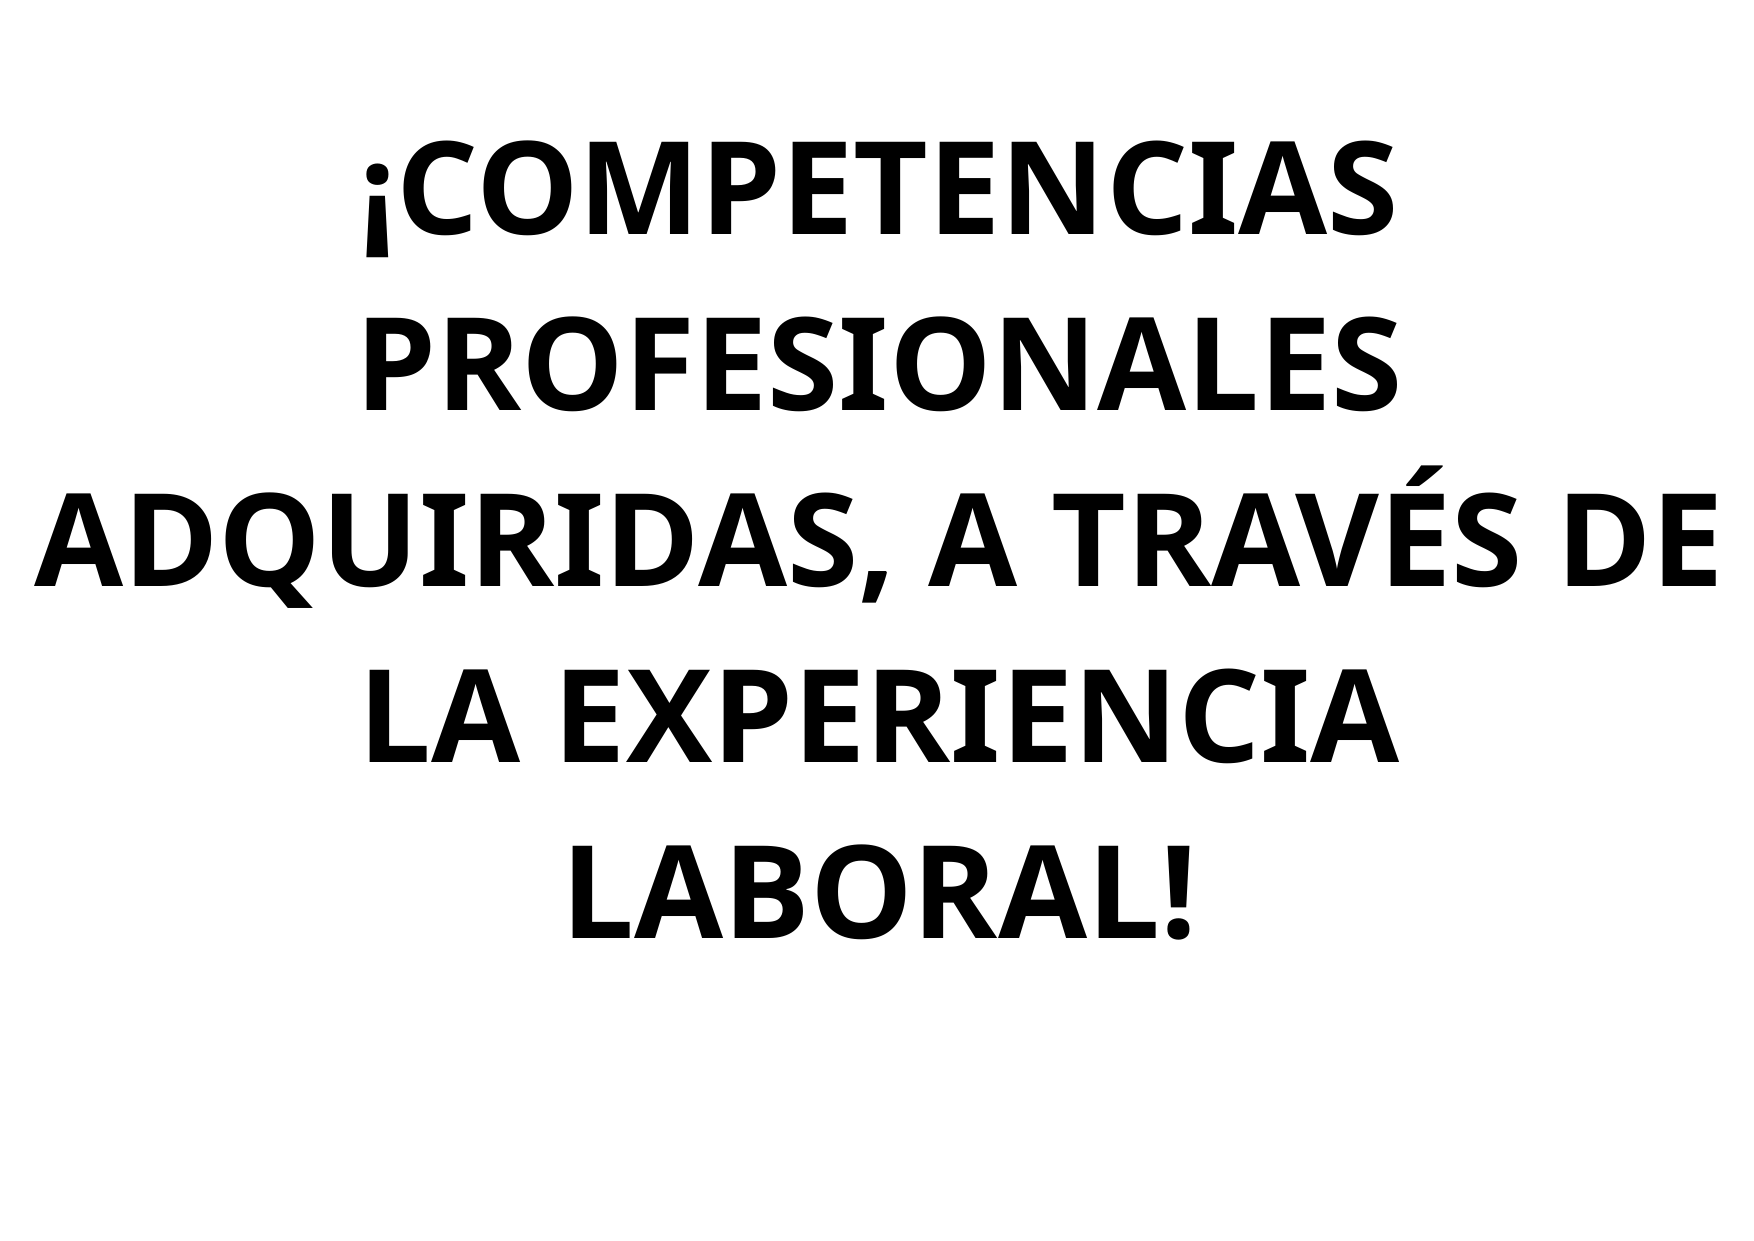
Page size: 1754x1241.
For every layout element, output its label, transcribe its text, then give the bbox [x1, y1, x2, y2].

text ¡COMPETENCIAS PROFESIONALES ADQUIRIDAS, A TRAVÉS DE LA EXPERIENCIA LABORAL! [23, 97, 1734, 976]
